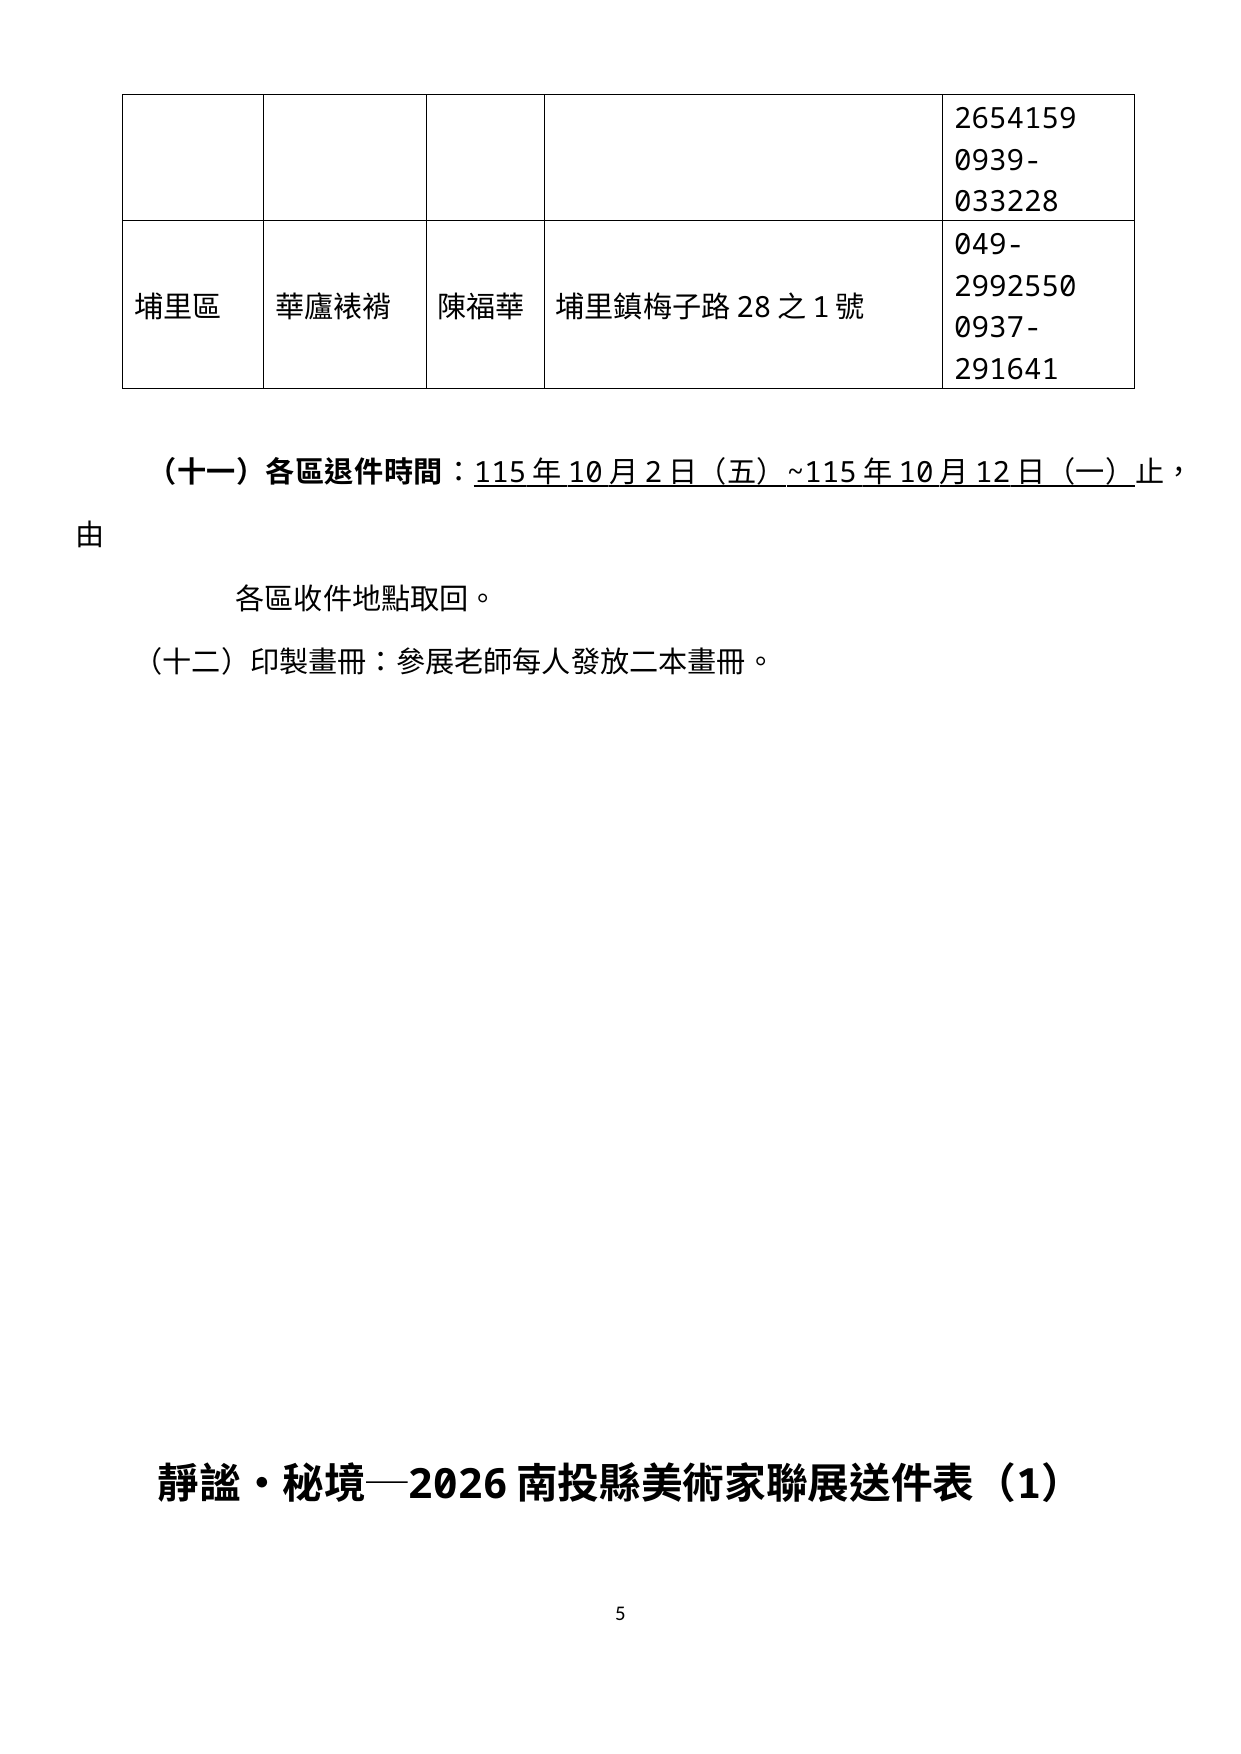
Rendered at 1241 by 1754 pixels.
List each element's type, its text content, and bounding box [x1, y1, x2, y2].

table_cell [264, 95, 426, 220]
text 各區收件地點取回。 [75, 575, 1165, 618]
table_cell [545, 95, 942, 220]
table_cell 2654159 0939-033228 [943, 95, 1134, 220]
table_cell [427, 95, 544, 220]
text 靜謐・秘境─2026南投縣美術家聯展送件表（1） [75, 1451, 1165, 1511]
text （十一）各區退件時間：115年10月2日（五）~115年10月12日（一）止，由 [75, 448, 1165, 554]
text （十二）印製畫冊：參展老師每人發放二本畫冊。 [75, 639, 1165, 681]
table_cell 049-2992550 0937-291641 [943, 221, 1134, 388]
table_cell 埔里鎮梅子路28之1號 [545, 221, 942, 388]
table_cell 陳福華 [427, 221, 544, 388]
table_cell 埔里區 [123, 221, 263, 388]
table_cell 華廬裱褙 [264, 221, 426, 388]
table_cell [123, 95, 263, 220]
